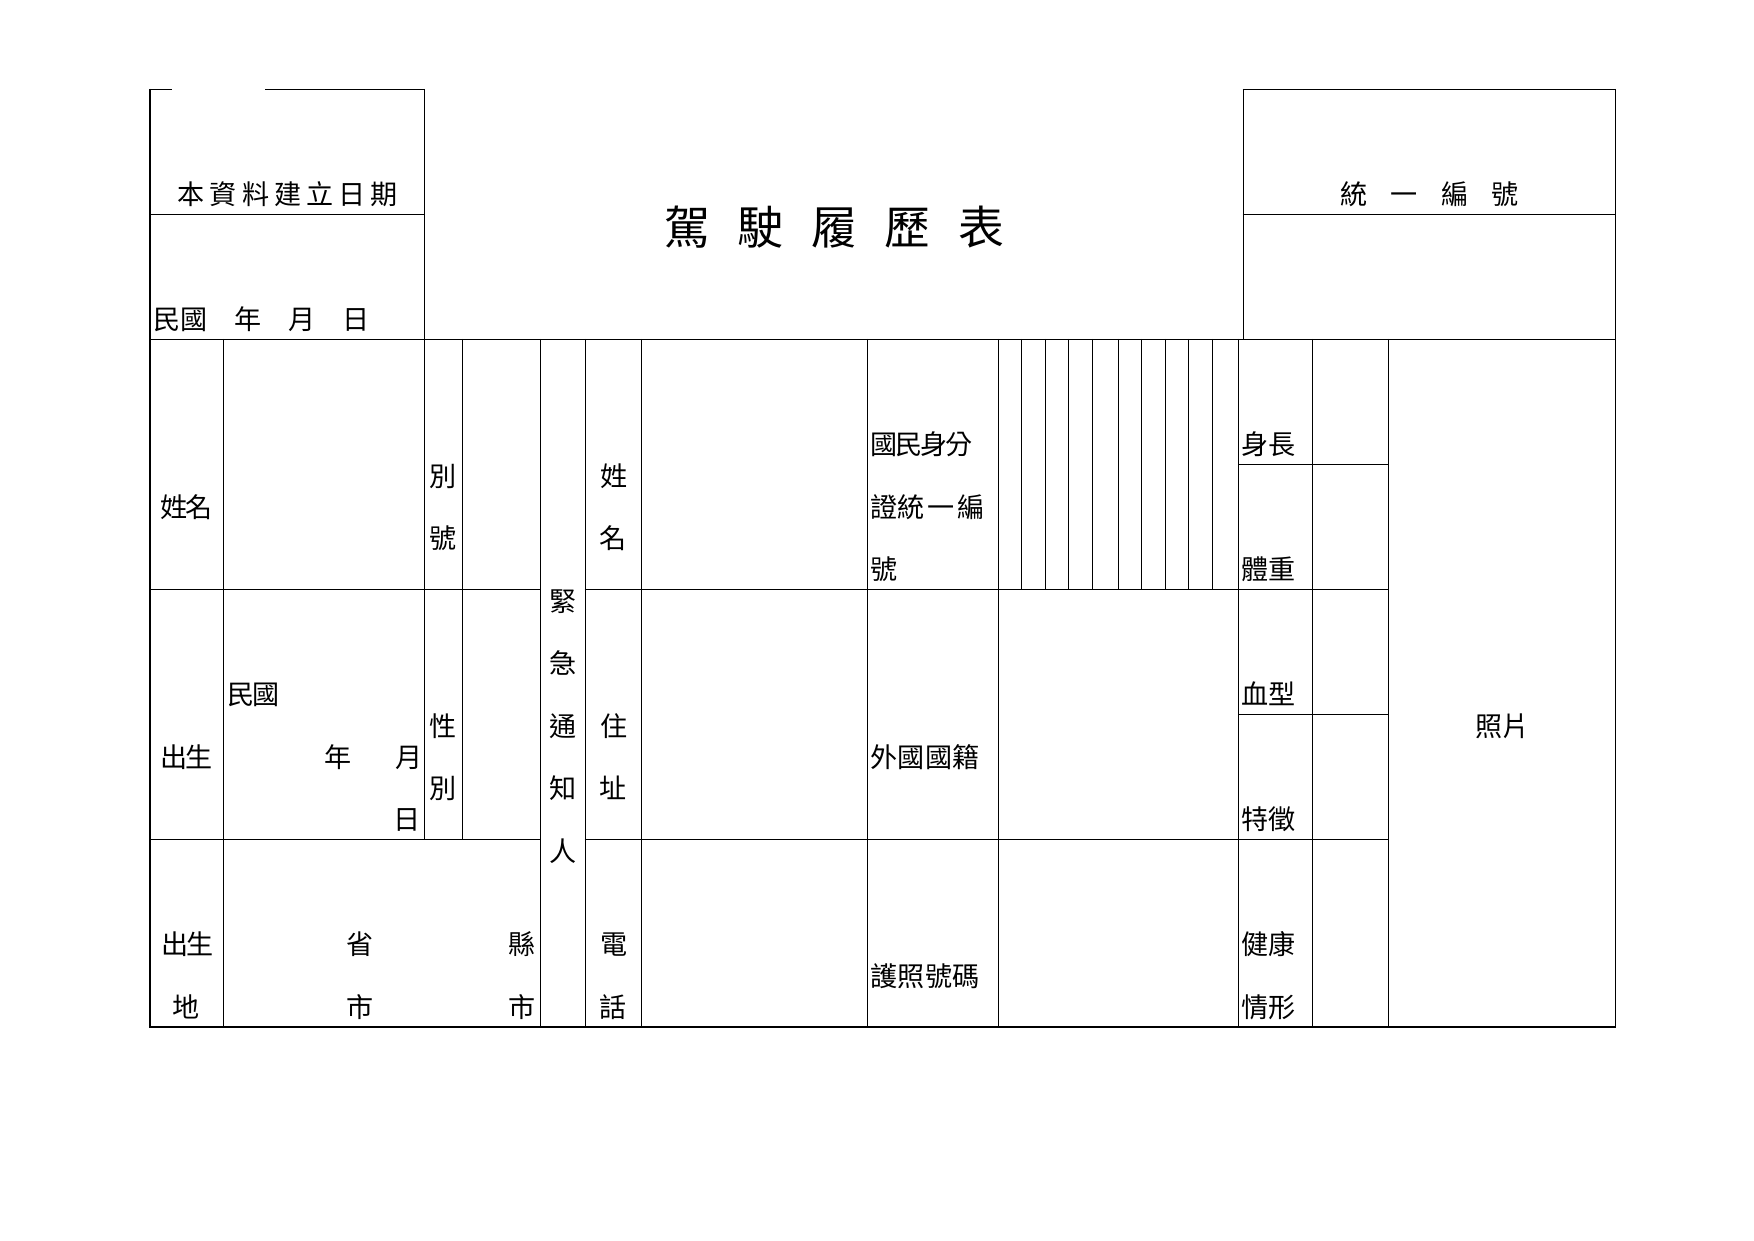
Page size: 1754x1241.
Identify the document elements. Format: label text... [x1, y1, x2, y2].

table_cell 體重 [1239, 465, 1312, 589]
table_cell [1022, 340, 1045, 589]
table_cell 特徵 [1239, 715, 1312, 839]
table_cell 護照號碼 [868, 840, 998, 1026]
table_cell 出生地 [151, 840, 223, 1026]
table_cell 民國 年 月 日 [151, 215, 424, 339]
table_cell 姓名 [586, 340, 641, 589]
table_cell [1189, 340, 1212, 589]
table_cell 住址 [586, 590, 641, 839]
table_cell [1166, 340, 1188, 589]
table_cell [1213, 340, 1238, 589]
table_cell [1313, 340, 1388, 464]
table_cell [1313, 465, 1388, 589]
table_cell [642, 590, 867, 839]
table_cell [642, 340, 867, 589]
table_header 駕駛履歷表 [425, 89, 1243, 339]
table_cell [1093, 340, 1118, 589]
table_cell 省 縣 市 市 [224, 840, 540, 1026]
table_cell [1313, 715, 1388, 839]
table_cell 照片 [1389, 340, 1615, 1026]
table_cell [1119, 340, 1141, 589]
table_cell 性 別 [425, 590, 462, 839]
table_cell 身長 [1239, 340, 1312, 464]
table_cell [999, 840, 1238, 1026]
table_cell [999, 340, 1021, 589]
table_cell 民國 年 月 日 [224, 590, 424, 839]
table_header 本資料建立日期 [151, 75, 424, 214]
table_cell 國民身分證統一編號 [868, 340, 998, 589]
table_cell [1244, 215, 1615, 339]
table_cell 出生 [151, 590, 223, 839]
table_cell 緊急通知人 [541, 340, 585, 1026]
table_cell [1046, 340, 1068, 589]
table_cell [642, 840, 867, 1026]
table_cell [224, 340, 424, 589]
table_cell [1313, 590, 1388, 714]
table_cell [999, 590, 1238, 839]
table_header 統一編號 [1244, 90, 1615, 214]
table_cell [463, 590, 540, 839]
table_cell [1313, 840, 1388, 1026]
table_cell 別 號 [425, 340, 462, 589]
table_cell 姓名 [151, 340, 223, 589]
table_cell 電話 [586, 840, 641, 1026]
table_cell 健康情形 [1239, 840, 1312, 1026]
table_cell [1142, 340, 1165, 589]
table_cell 外國國籍 [868, 590, 998, 839]
table_cell [463, 340, 540, 589]
table_cell [1069, 340, 1092, 589]
table_cell 血型 [1239, 590, 1312, 714]
